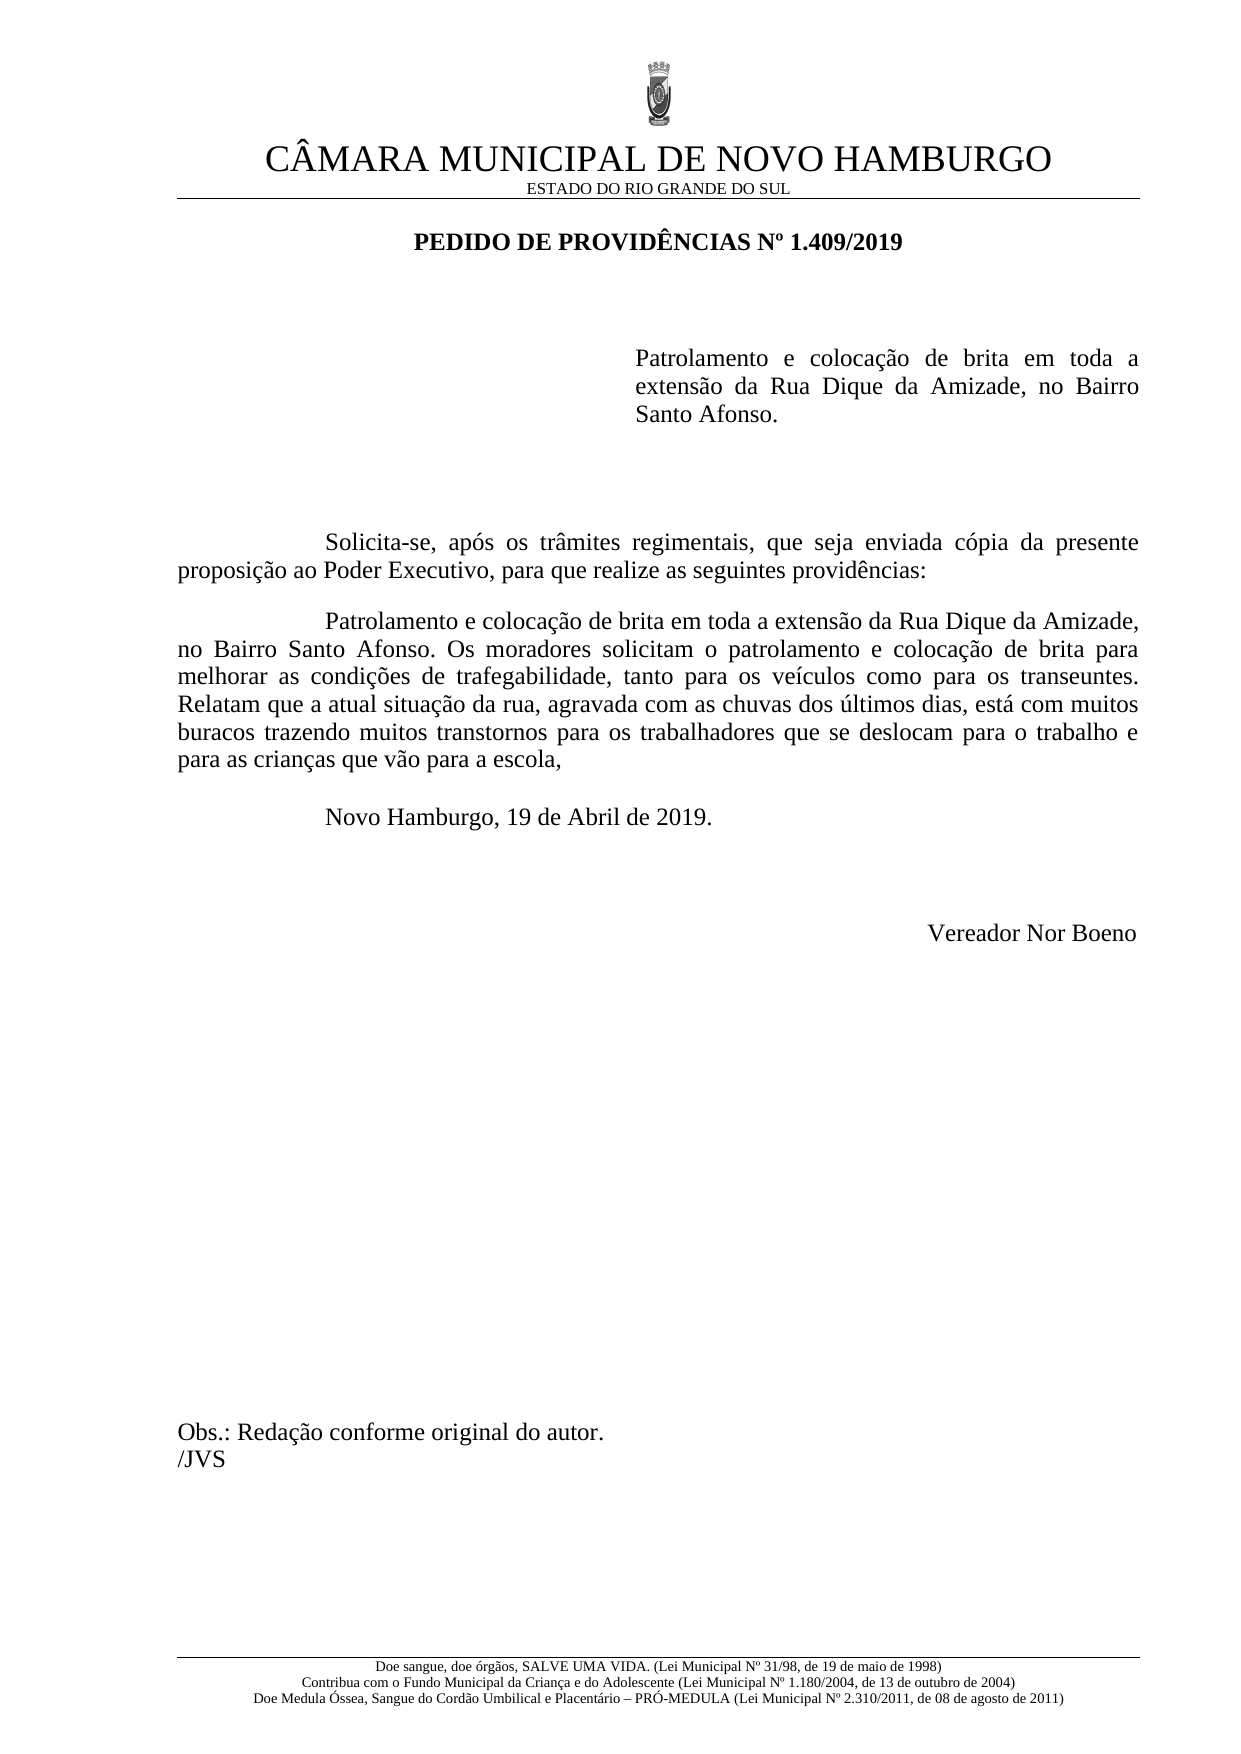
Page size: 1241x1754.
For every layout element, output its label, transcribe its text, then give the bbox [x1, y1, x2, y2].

text PEDIDO DE PROVIDÊNCIAS Nº 1.409/2019 [177, 228, 1140, 256]
text Patrolamento e colocação de brita em toda a extensão da Rua Dique da Amizade, no Bairro Santo Afonso. Os moradores solicitam o patrolamento e colocação de brita para melhorar as condições de trafegabilidade, tanto para os veículos como para os transeuntes. Relatam que a atual situação da rua, agravada com as chuvas dos últimos dias, está com muitos buracos trazendo muitos transtornos para os trabalhadores que se deslocam para o trabalho e para as crianças que vão para a escola, [177, 607, 1140, 773]
text Novo Hamburgo, 19 de Abril de 2019. [177, 803, 1140, 830]
text Obs.: Redação conforme original do autor. [177, 1418, 1140, 1445]
text Solicita-se, após os trâmites regimentais, que seja enviada cópia da presente proposição ao Poder Executivo, para que realize as seguintes providências: [177, 528, 1140, 583]
text /JVS [177, 1445, 1140, 1473]
text Vereador Nor Boeno [768, 919, 1140, 947]
text Patrolamento e colocação de brita em toda a extensão da Rua Dique da Amizade, no Bairro Santo Afonso. [635, 344, 1140, 428]
